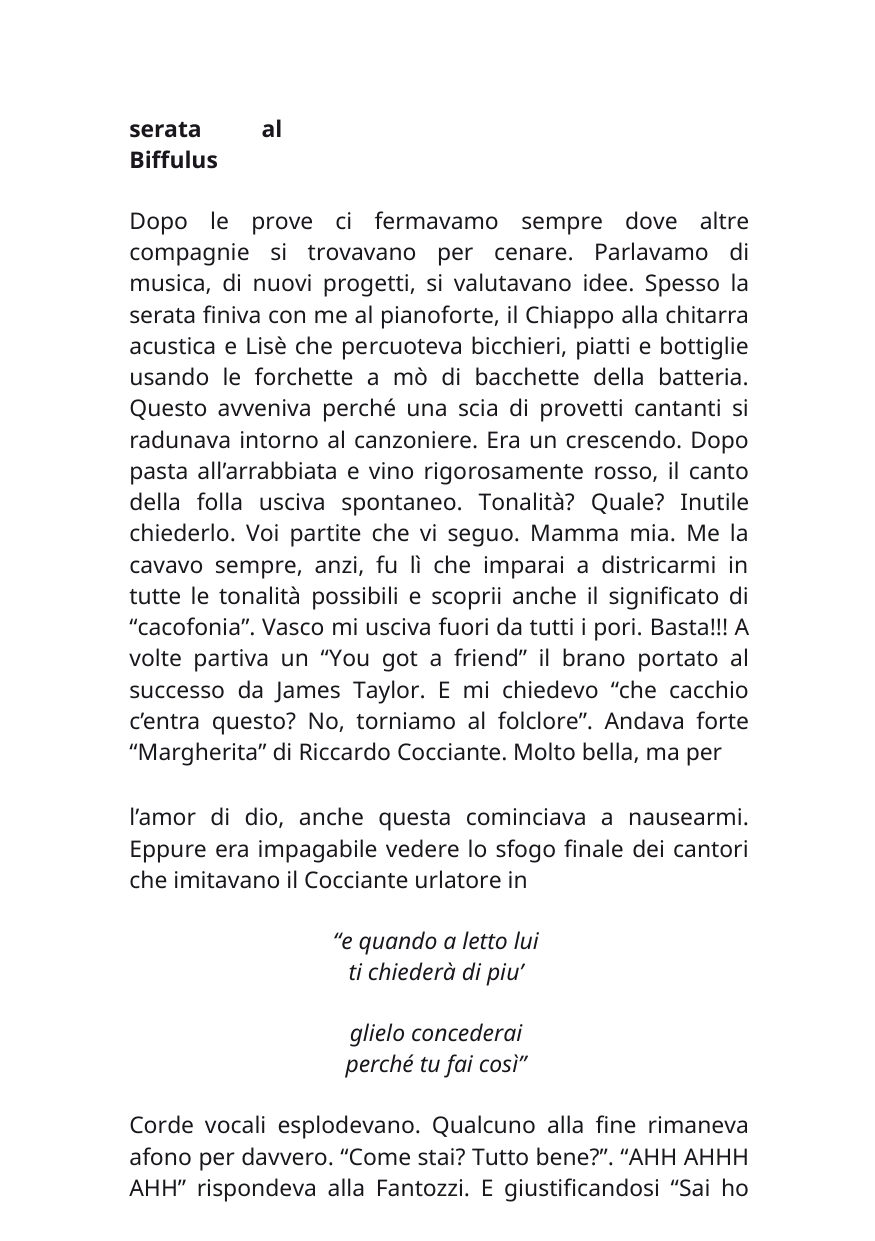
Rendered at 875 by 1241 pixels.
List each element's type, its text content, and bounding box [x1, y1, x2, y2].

text l’amor di dio, anche questa cominciava a nausearmi. Eppure era impagabile vedere lo sfogo finale dei cantori che imitavano il Cocciante urlatore in [129, 801, 749, 895]
text “e quando a letto lui ti chiederà di piu’ [324, 925, 549, 987]
text serata al Biffulus [129, 112, 282, 175]
text Dopo le prove ci fermavamo sempre dove altre compagnie si trovavano per cenare. Parlavamo di musica, di nuovi progetti, si valutavano idee. Spesso la serata finiva con me al pianoforte, il Chiappo alla chitarra acustica e Lisè che percuoteva bicchieri, piatti e bottiglie usando le forchette a mò di bacchette della batteria. Questo avveniva perché una scia di provetti cantanti si radunava intorno al canzoniere. Era un crescendo. Dopo pasta all’arrabbiata e vino rigorosamente rosso, il canto della folla usciva spontaneo. Tonalità? Quale? Inutile chiederlo. Voi partite che vi seguo. Mamma mia. Me la cavavo sempre, anzi, fu lì che imparai a districarmi in tutte le tonalità possibili e scoprii anche il significato di “cacofonia”. Vasco mi usciva fuori da tutti i pori. Basta!!! A volte partiva un “You got a friend” il brano portato al successo da James Taylor. E mi chiedevo “che cacchio c’entra questo? No, torniamo al folclore”. Andava forte “Margherita” di Riccardo Cocciante. Molto bella, ma per [129, 205, 749, 767]
text glielo concederai perché tu fai così” [343, 1017, 531, 1079]
text Corde vocali esplodevano. Qualcuno alla fine rimaneva afono per davvero. “Come stai? Tutto bene?”. “AHH AHHH AHH” rispondeva alla Fantozzi. E giustificandosi “Sai ho [129, 1109, 749, 1203]
